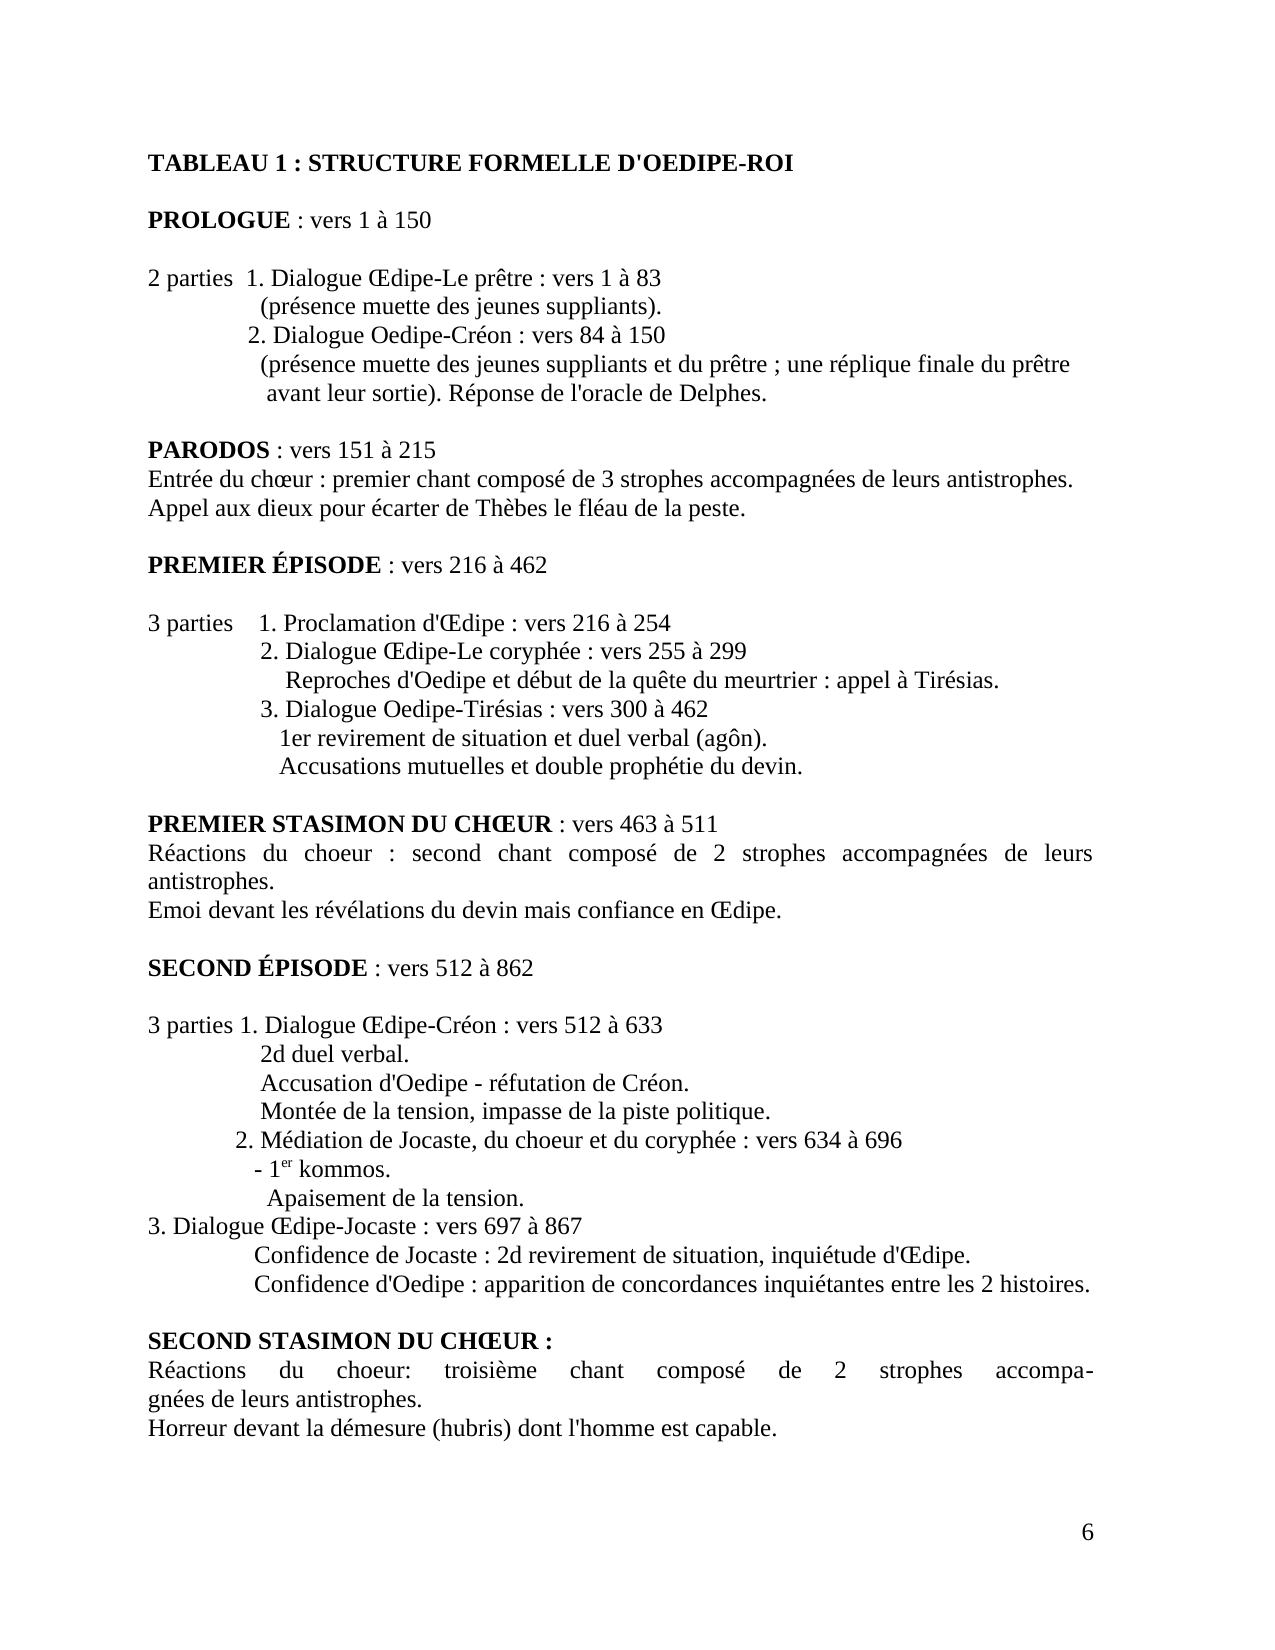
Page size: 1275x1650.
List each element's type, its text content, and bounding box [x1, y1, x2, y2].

text PREMIER STASIMON DU CHŒUR : vers 463 à 511 [148, 809, 1094, 838]
text SECOND STASIMON DU CHŒUR : [148, 1326, 1094, 1355]
text 2. Médiation de Jocaste, du choeur et du coryphée : vers 634 à 696 [148, 1125, 1094, 1154]
text TABLEAU 1 : STRUCTURE FORMELLE D'OEDIPE-ROI [148, 148, 1094, 176]
text 3. Dialogue Œdipe-Jocaste : vers 697 à 867 [148, 1211, 1094, 1240]
text 3. Dialogue Oedipe-Tirésias : vers 300 à 462 [148, 694, 1094, 723]
text Horreur devant la démesure (hubris) dont l'homme est capable. [148, 1413, 1094, 1441]
text Apaisement de la tension. [148, 1183, 1094, 1211]
text avant leur sortie). Réponse de l'oracle de Delphes. [148, 378, 1094, 406]
text Emoi devant les révélations du devin mais confiance en Œdipe. [148, 895, 1094, 924]
text 2. Dialogue Oedipe-Créon : vers 84 à 150 [148, 320, 1094, 349]
text 2d duel verbal. [148, 1039, 1094, 1068]
text Montée de la tension, impasse de la piste politique. [148, 1096, 1094, 1125]
text SECOND ÉPISODE : vers 512 à 862 [148, 953, 1094, 981]
text 2. Dialogue Œdipe-Le coryphée : vers 255 à 299 [148, 636, 1094, 665]
text Confidence d'Oedipe : apparition de concordances inquiétantes entre les 2 histoires. [148, 1269, 1094, 1298]
text PREMIER ÉPISODE : vers 216 à 462 [148, 550, 1094, 579]
text Accusation d'Oedipe - réfutation de Créon. [148, 1068, 1094, 1096]
text PROLOGUE : vers 1 à 150 [148, 205, 1094, 234]
text 1er revirement de situation et duel verbal (agôn). [148, 723, 1094, 751]
text 3 parties 1. Dialogue Œdipe-Créon : vers 512 à 633 [148, 1010, 1094, 1039]
text (présence muette des jeunes suppliants et du prêtre ; une ré­plique finale du prêtre [148, 349, 1094, 378]
text Réactions du choeur : second chant composé de 2 strophes accompagnées de leurs antistrophes. [148, 838, 1094, 895]
text Accusations mutuelles et double prophétie du devin. [148, 751, 1094, 780]
text PARODOS : vers 151 à 215 [148, 435, 1094, 464]
text Reproches d'Oedipe et début de la quête du meurtrier : appel à Tirésias. [148, 665, 1094, 694]
text Réactions du choeur: troisième chant composé de 2 strophes accompa‑ gnées de leurs antistrophes. [148, 1355, 1094, 1413]
text Confidence de Jocaste : 2d revirement de situation, inquiétude d'Œdipe. [148, 1240, 1094, 1269]
text 3 parties 1. Proclamation d'Œdipe : vers 216 à 254 [148, 608, 1094, 636]
text Appel aux dieux pour écarter de Thèbes le fléau de la peste. [148, 493, 1094, 521]
text (présence muette des jeunes suppliants). [148, 291, 1094, 320]
text 2 parties 1. Dialogue Œdipe-Le prêtre : vers 1 à 83 [148, 263, 1094, 291]
text Entrée du chœur : premier chant composé de 3 strophes accompagnées de leurs antistrophes. [148, 464, 1094, 493]
text - 1er kommos. [148, 1154, 1094, 1183]
